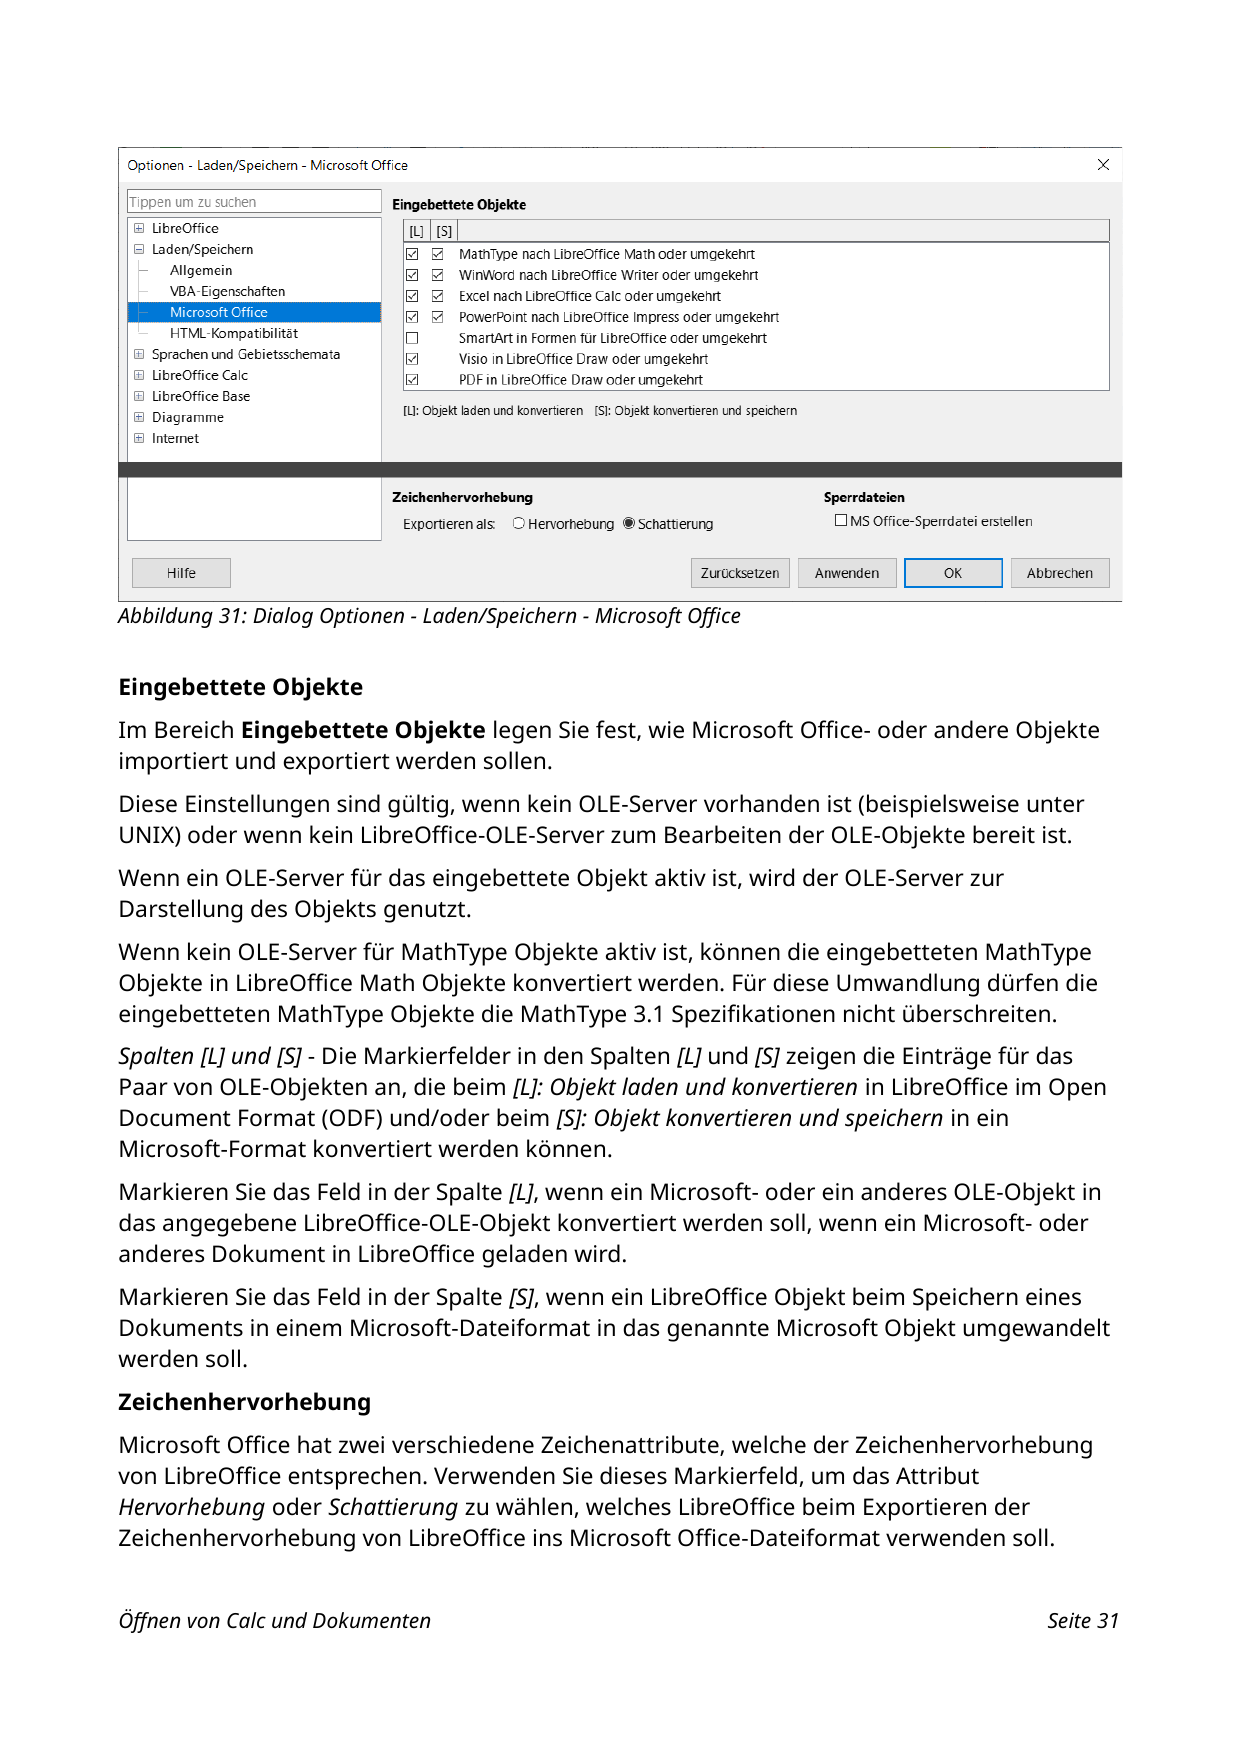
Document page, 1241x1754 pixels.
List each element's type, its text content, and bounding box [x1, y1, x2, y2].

text Abbildung 31: Dialog Optionen - Laden/Speichern - Microsoft Office [118, 602, 1122, 630]
text Spalten [L] und [S] - Die Markierfelder in den Spalten [L] und [S] zeigen die Einträge für das Paar von OLE-Objekten an, die beim [L]: Objekt laden und konvertieren in LibreOffice im Open Document Format (ODF) und/oder beim [S]: Objekt konvertieren und speichern in ein Microsoft-Format konvertiert werden können. [118, 1040, 1122, 1164]
text Im Bereich Eingebettete Objekte legen Sie fest, wie Microsoft Office- oder andere Objekte importiert und exportiert werden sollen. [118, 714, 1122, 776]
text Wenn kein OLE-Server für MathType Objekte aktiv ist, können die eingebetteten MathType Objekte in LibreOffice Math Objekte konvertiert werden. Für diese Umwandlung dürfen die eingebetteten MathType Objekte die MathType 3.1 Spezifikationen nicht überschreiten. [118, 935, 1122, 1028]
text Eingebettete Objekte [118, 671, 1122, 702]
text Wenn ein OLE-Server für das eingebettete Objekt aktiv ist, wird der OLE-Server zur Darstellung des Objekts genutzt. [118, 862, 1122, 924]
text Markieren Sie das Feld in der Spalte [S], wenn ein LibreOffice Objekt beim Speichern eines Dokuments in einem Microsoft-Dateiformat in das genannte Microsoft Objekt umgewandelt werden soll. [118, 1281, 1122, 1374]
picture [118, 147, 1123, 602]
text Markieren Sie das Feld in der Spalte [L], wenn ein Microsoft- oder ein anderes OLE-Objekt in das angegebene LibreOffice-OLE-Objekt konvertiert werden soll, wenn ein Microsoft- oder anderes Dokument in LibreOffice geladen wird. [118, 1176, 1122, 1269]
text Diese Einstellungen sind gültig, wenn kein OLE-Server vorhanden ist (beispielsweise unter UNIX) oder wenn kein LibreOffice-OLE-Server zum Bearbeiten der OLE-Objekte bereit ist. [118, 788, 1122, 850]
text Microsoft Office hat zwei verschiedene Zeichenattribute, welche der Zeichenhervorhebung von LibreOffice entsprechen. Verwenden Sie dieses Markierfeld, um das Attribut Hervorhebung oder Schattierung zu wählen, welches LibreOffice beim Exportieren der Zeichenhervorhebung von LibreOffice ins Microsoft Office-Dateiformat verwenden soll. [118, 1429, 1122, 1553]
text Zeichenhervorhebung [118, 1386, 1122, 1417]
